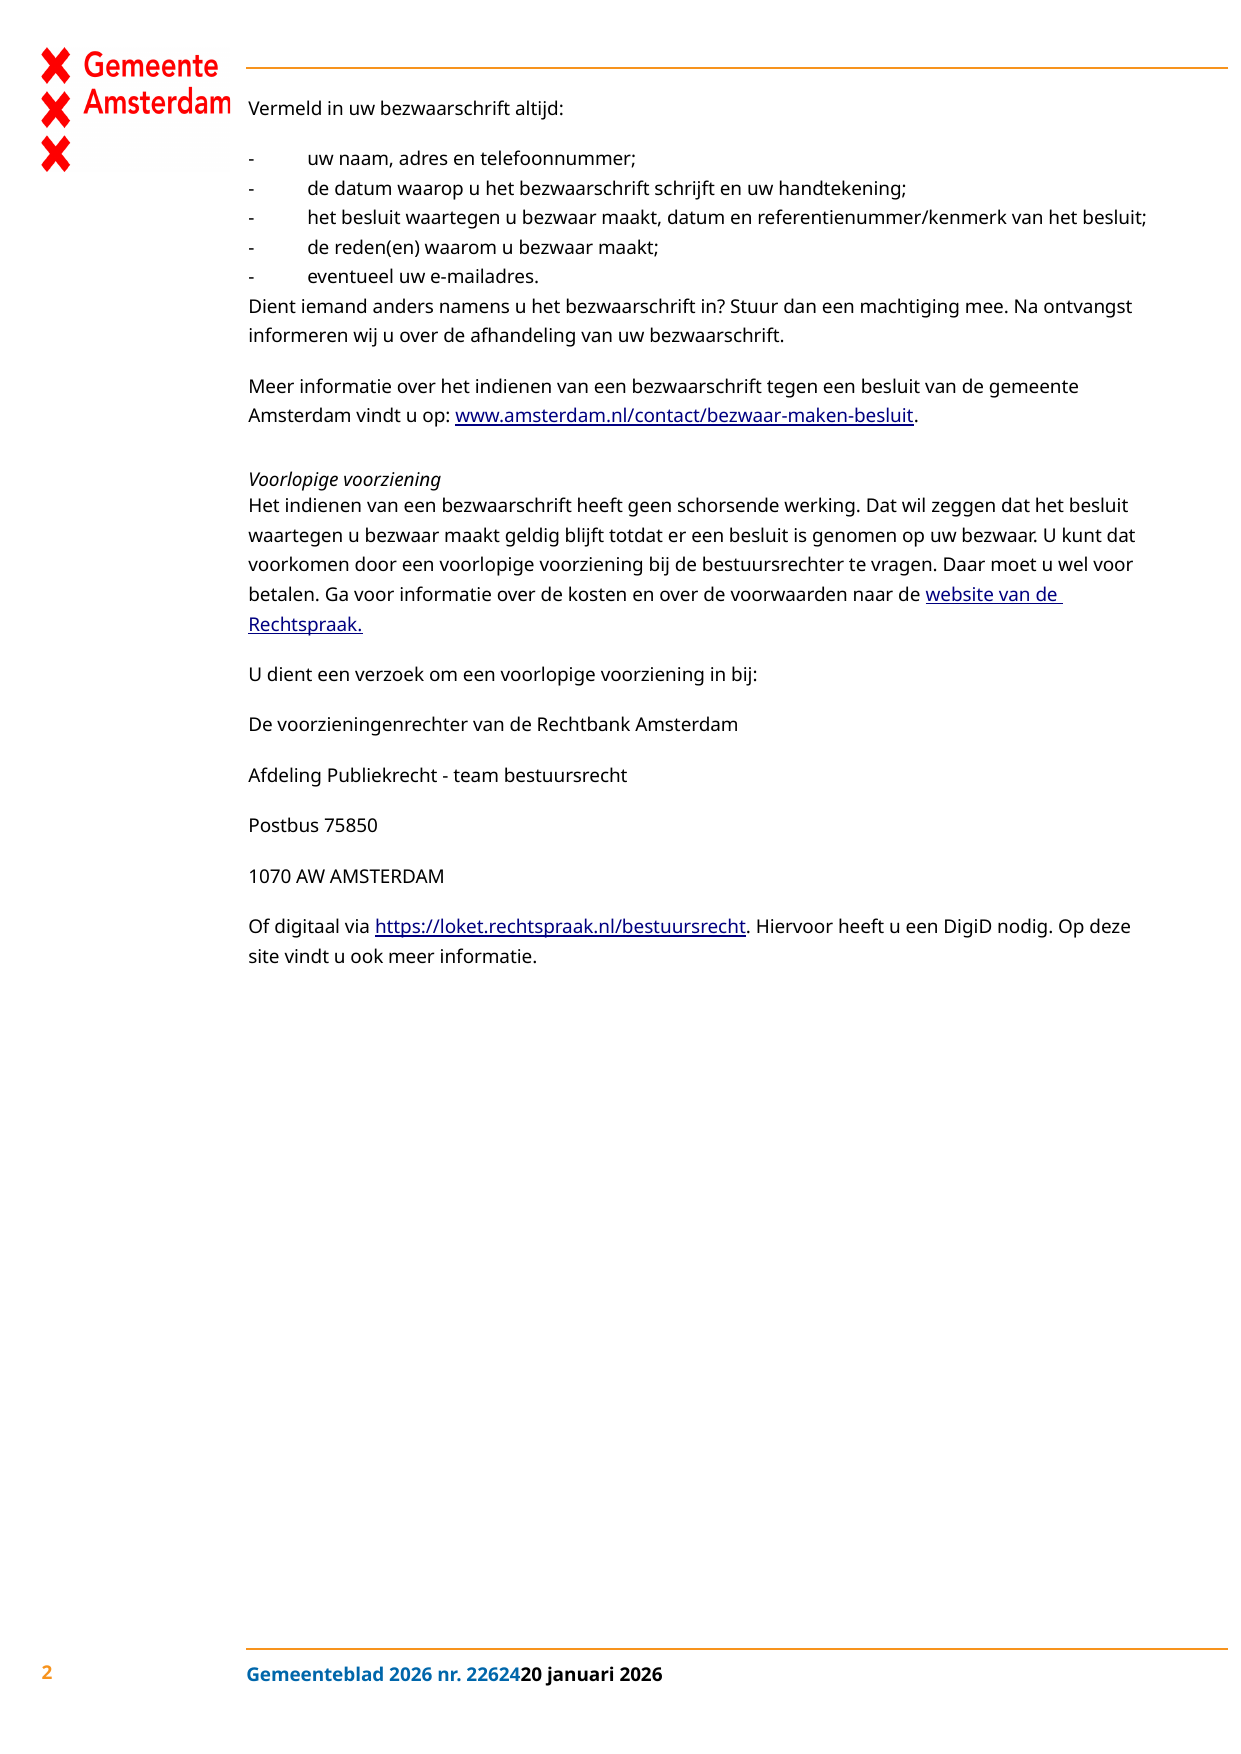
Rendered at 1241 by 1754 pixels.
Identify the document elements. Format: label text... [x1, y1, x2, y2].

list de datum waarop u het bezwaarschrift schrijft en uw handtekening; [248, 175, 1152, 201]
list het besluit waartegen u bezwaar maakt, datum en referentienummer/kenmerk van het besluit; [248, 204, 1152, 230]
picture [41, 47, 231, 172]
text Of digitaal via https://loket.rechtspraak.nl/bestuursrecht. Hiervoor heeft u een DigiD nodig. Op deze site vindt u ook meer informatie. [248, 913, 1152, 968]
list de reden(en) waarom u bezwaar maakt; [248, 234, 1152, 260]
text Voorlopige voorziening [248, 467, 1152, 492]
text De voorzieningenrechter van de Rechtbank Amsterdam [248, 712, 1152, 737]
text Afdeling Publiekrecht - team bestuursrecht [248, 762, 1152, 788]
text Het indienen van een bezwaarschrift heeft geen schorsende werking. Dat wil zeggen dat het besluit waartegen u bezwaar maakt geldig blijft totdat er een besluit is genomen op uw bezwaar. U kunt dat voorkomen door een voorlopige voorziening bij de bestuursrechter te vragen. Daar moet u wel voor betalen. Ga voor informatie over de kosten en over de voorwaarden naar de website van de Rechtspraak. [248, 492, 1152, 636]
text Dient iemand anders namens u het bezwaarschrift in? Stuur dan een machtiging mee. Na ontvangst informeren wij u over de afhandeling van uw bezwaarschrift. [248, 293, 1152, 348]
text Meer informatie over het indienen van een bezwaarschrift tegen een besluit van de gemeente Amsterdam vindt u op: www.amsterdam.nl/contact/bezwaar-maken-besluit. [248, 373, 1152, 428]
text 1070 AW AMSTERDAM [248, 863, 1152, 888]
list eventueel uw e-mailadres. [248, 263, 1152, 289]
list uw naam, adres en telefoonnummer; [248, 145, 1152, 171]
text U dient een verzoek om een voorlopige voorziening in bij: [248, 661, 1152, 687]
text Postbus 75850 [248, 812, 1152, 838]
text Vermeld in uw bezwaarschrift altijd: [248, 95, 1152, 121]
